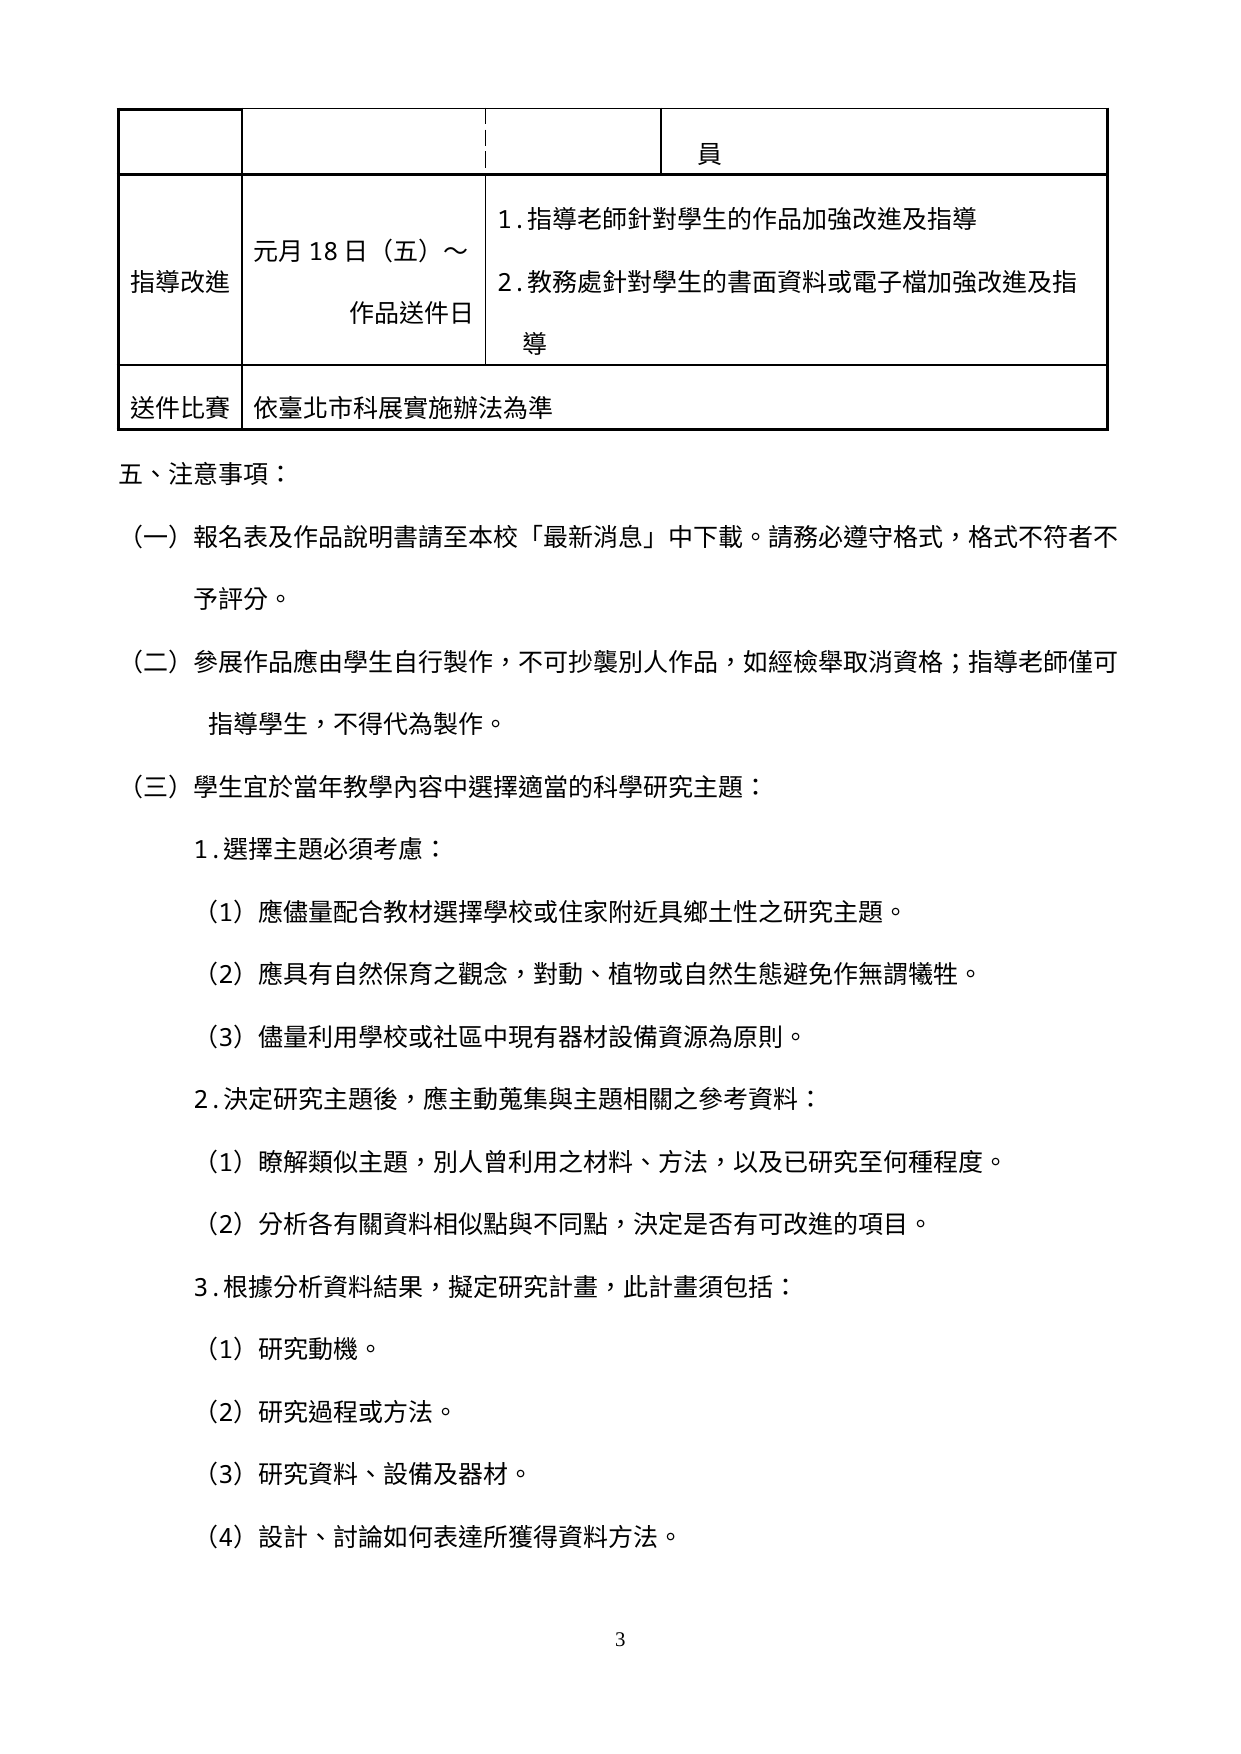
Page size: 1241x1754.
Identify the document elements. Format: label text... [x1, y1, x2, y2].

text 3.根據分析資料結果，擬定研究計畫，此計畫須包括： [118, 1243, 1110, 1306]
text （3）研究資料、設備及器材。 [118, 1431, 1110, 1493]
text （2）分析各有關資料相似點與不同點，決定是否有可改進的項目。 [118, 1181, 1110, 1243]
text 予評分。 [118, 556, 1122, 618]
text （三）學生宜於當年教學內容中選擇適當的科學研究主題： [118, 743, 1110, 806]
table_cell 指導改進 [120, 176, 241, 364]
table_cell 依臺北市科展實施辦法為準 [243, 366, 1106, 428]
text （4）設計、討論如何表達所獲得資料方法。 [118, 1493, 1110, 1556]
table_cell 1.指導老師針對學生的作品加強改進及指導 2.教務處針對學生的書面資料或電子檔加強改進及指導 [486, 176, 1106, 364]
table_cell [120, 111, 241, 173]
table_cell 送件比賽 [120, 366, 241, 428]
text （2）研究過程或方法。 [118, 1368, 1110, 1431]
text 五、注意事項： [118, 431, 1110, 493]
text （1）應儘量配合教材選擇學校或住家附近具鄉土性之研究主題。 [118, 868, 1110, 931]
table_cell [486, 109, 660, 173]
table_cell 元月18日（五）～ 作品送件日 [243, 176, 485, 364]
table_cell 員 [662, 109, 1106, 173]
text 1.選擇主題必須考慮： [118, 806, 1110, 868]
table_cell [243, 109, 486, 173]
text 指導學生，不得代為製作。 [118, 681, 1122, 743]
text （1）研究動機。 [118, 1306, 1110, 1368]
text 2.決定研究主題後，應主動蒐集與主題相關之參考資料： [118, 1056, 1110, 1118]
text （3）儘量利用學校或社區中現有器材設備資源為原則。 [118, 993, 1110, 1056]
text （二）參展作品應由學生自行製作，不可抄襲別人作品，如經檢舉取消資格；指導老師僅可 [118, 618, 1122, 681]
text （2）應具有自然保育之觀念，對動、植物或自然生態避免作無謂犧牲。 [118, 931, 1110, 993]
text （1）瞭解類似主題，別人曾利用之材料、方法，以及已研究至何種程度。 [118, 1118, 1110, 1181]
text （一）報名表及作品說明書請至本校「最新消息」中下載。請務必遵守格式，格式不符者不 [118, 493, 1122, 556]
